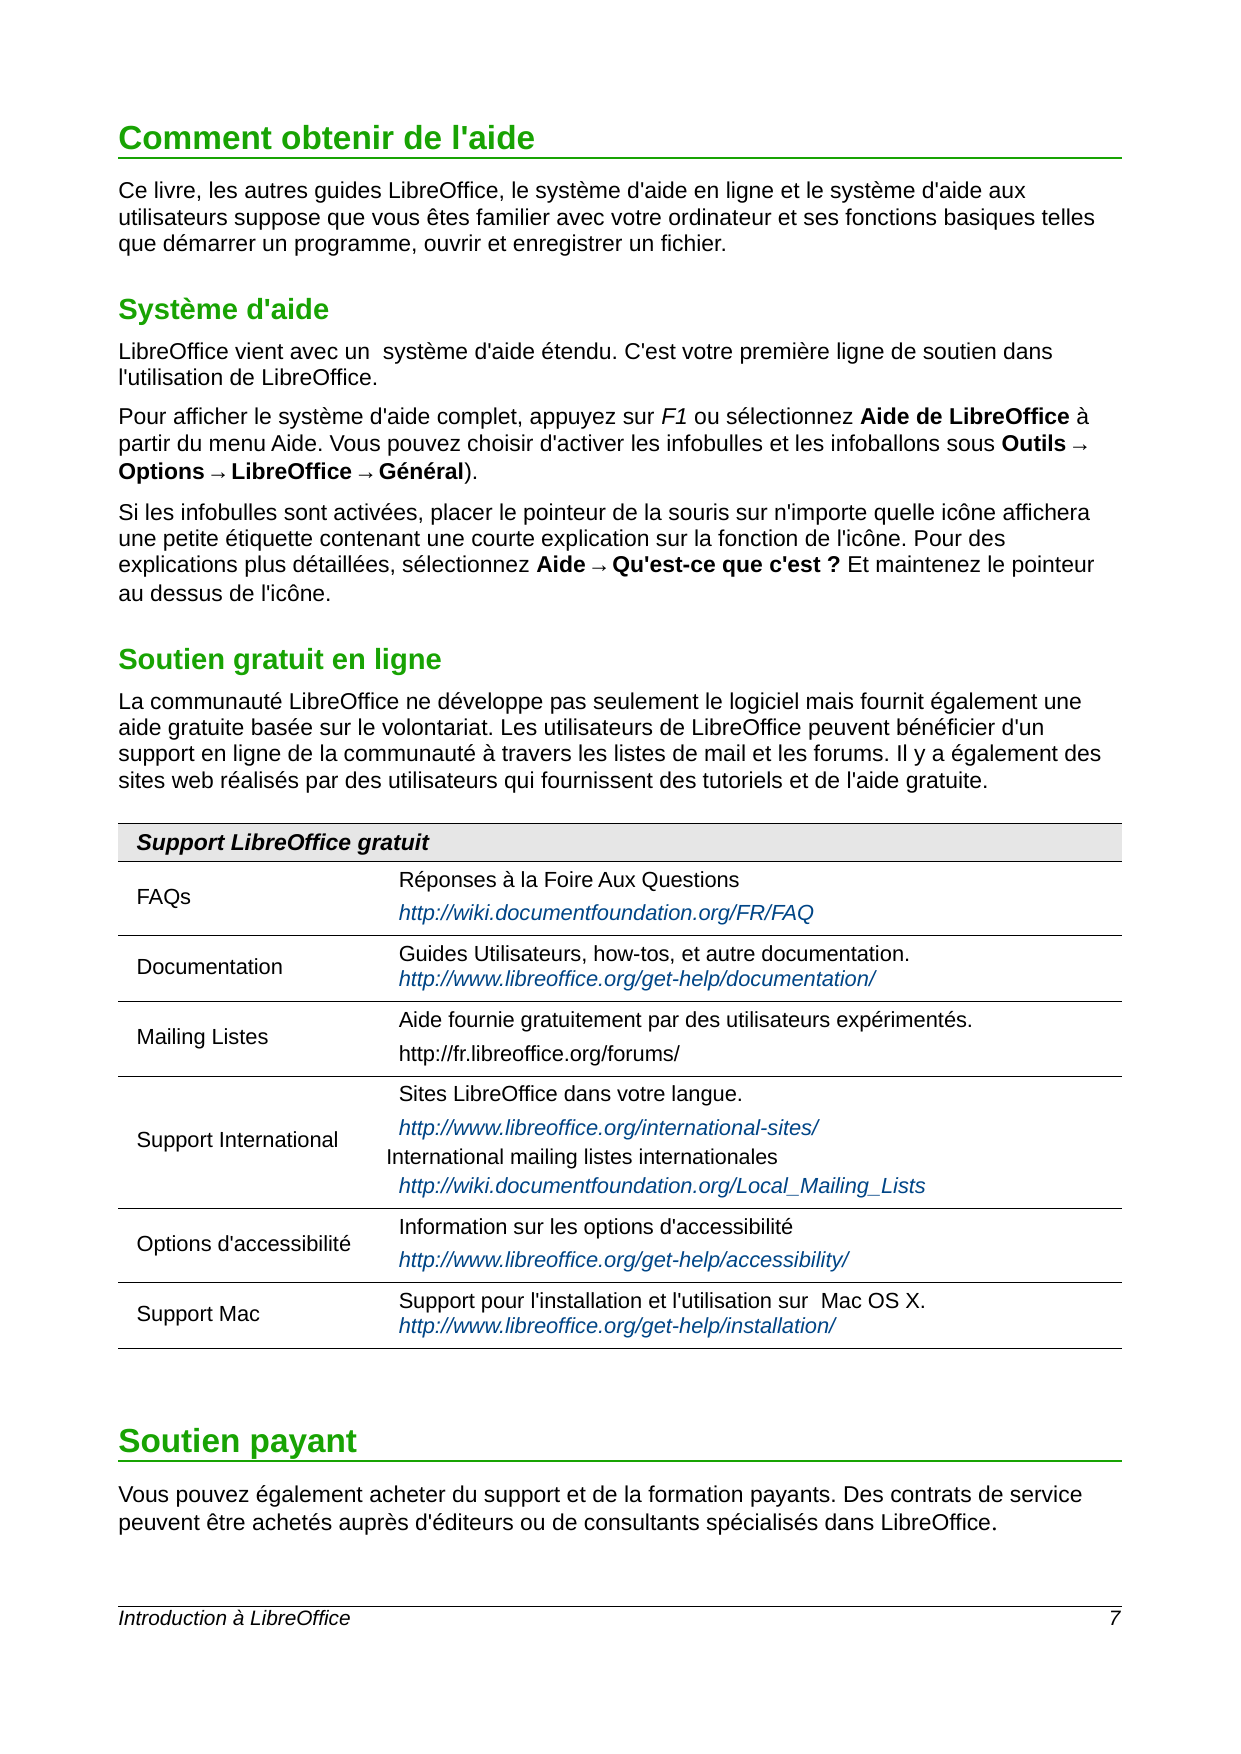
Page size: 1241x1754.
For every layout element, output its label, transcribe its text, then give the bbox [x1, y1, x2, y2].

text Si les infobulles sont activées, placer le pointeur de la souris sur n'importe quelle icône affichera une petite étiquette contenant une courte explication sur la fonction de l'icône. Pour des explications plus détaillées, sélectionnez Aide → Qu'est-ce que c'est ? Et maintenez le pointeur au dessus de l'icône. [118, 499, 1122, 606]
table_cell Guides Utilisateurs, how-tos, et autre documentation. http://www.libreoffice.org/get-help/documentation/ [380, 936, 1122, 1001]
subtitle Soutien payant [118, 1422, 1122, 1460]
table_cell Réponses à la Foire Aux Questions http://wiki.documentfoundation.org/FR/FAQ [380, 862, 1122, 935]
subtitle Système d'aide [118, 292, 1122, 326]
table_cell Mailing Listes [118, 1002, 380, 1076]
table_cell Documentation [118, 936, 380, 1001]
table_header Support LibreOffice gratuit [118, 824, 1122, 861]
text LibreOffice vient avec un système d'aide étendu. C'est votre première ligne de soutien dans l'utilisation de LibreOffice. [118, 338, 1122, 391]
table_cell FAQs [118, 862, 380, 935]
text La communauté LibreOffice ne développe pas seulement le logiciel mais fournit également une aide gratuite basée sur le volontariat. Les utilisateurs de LibreOffice peuvent bénéficier d'un support en ligne de la communauté à travers les listes de mail et les forums. Il y a également des sites web réalisés par des utilisateurs qui fournissent des tutoriels et de l'aide gratuite. [118, 688, 1122, 793]
table_cell Support pour l'installation et l'utilisation sur Mac OS X. http://www.libreoffice.org/get-help/installation/ [380, 1283, 1122, 1348]
table_cell Sites LibreOffice dans votre langue. http://www.libreoffice.org/international-sites/ International mailing listes internationales http://wiki.documentfoundation.org/Local_Mailing_Lists [380, 1077, 1122, 1208]
text Vous pouvez également acheter du support et de la formation payants. Des contrats de service peuvent être achetés auprès d'éditeurs ou de consultants spécialisés dans LibreOffice. [118, 1481, 1122, 1536]
text Pour afficher le système d'aide complet, appuyez sur F1 ou sélectionnez Aide de LibreOffice à partir du menu Aide. Vous pouvez choisir d'activer les infobulles et les infoballons sous Outils → Options → LibreOffice → Général). [118, 403, 1122, 486]
table_cell Support Mac [118, 1283, 380, 1348]
table_cell Support International [118, 1077, 380, 1208]
text Ce livre, les autres guides LibreOffice, le système d'aide en ligne et le système d'aide aux utilisateurs suppose que vous êtes familier avec votre ordinateur et ses fonctions basiques telles que démarrer un programme, ouvrir et enregistrer un fichier. [118, 177, 1122, 257]
subtitle Comment obtenir de l'aide [118, 118, 1122, 157]
subtitle Soutien gratuit en ligne [118, 642, 1122, 675]
table_cell Aide fournie gratuitement par des utilisateurs expérimentés. http://fr.libreoffice.org/forums/ [380, 1002, 1122, 1076]
table_cell Information sur les options d'accessibilité http://www.libreoffice.org/get-help/accessibility/ [380, 1209, 1122, 1282]
table_cell Options d'accessibilité [118, 1209, 380, 1282]
